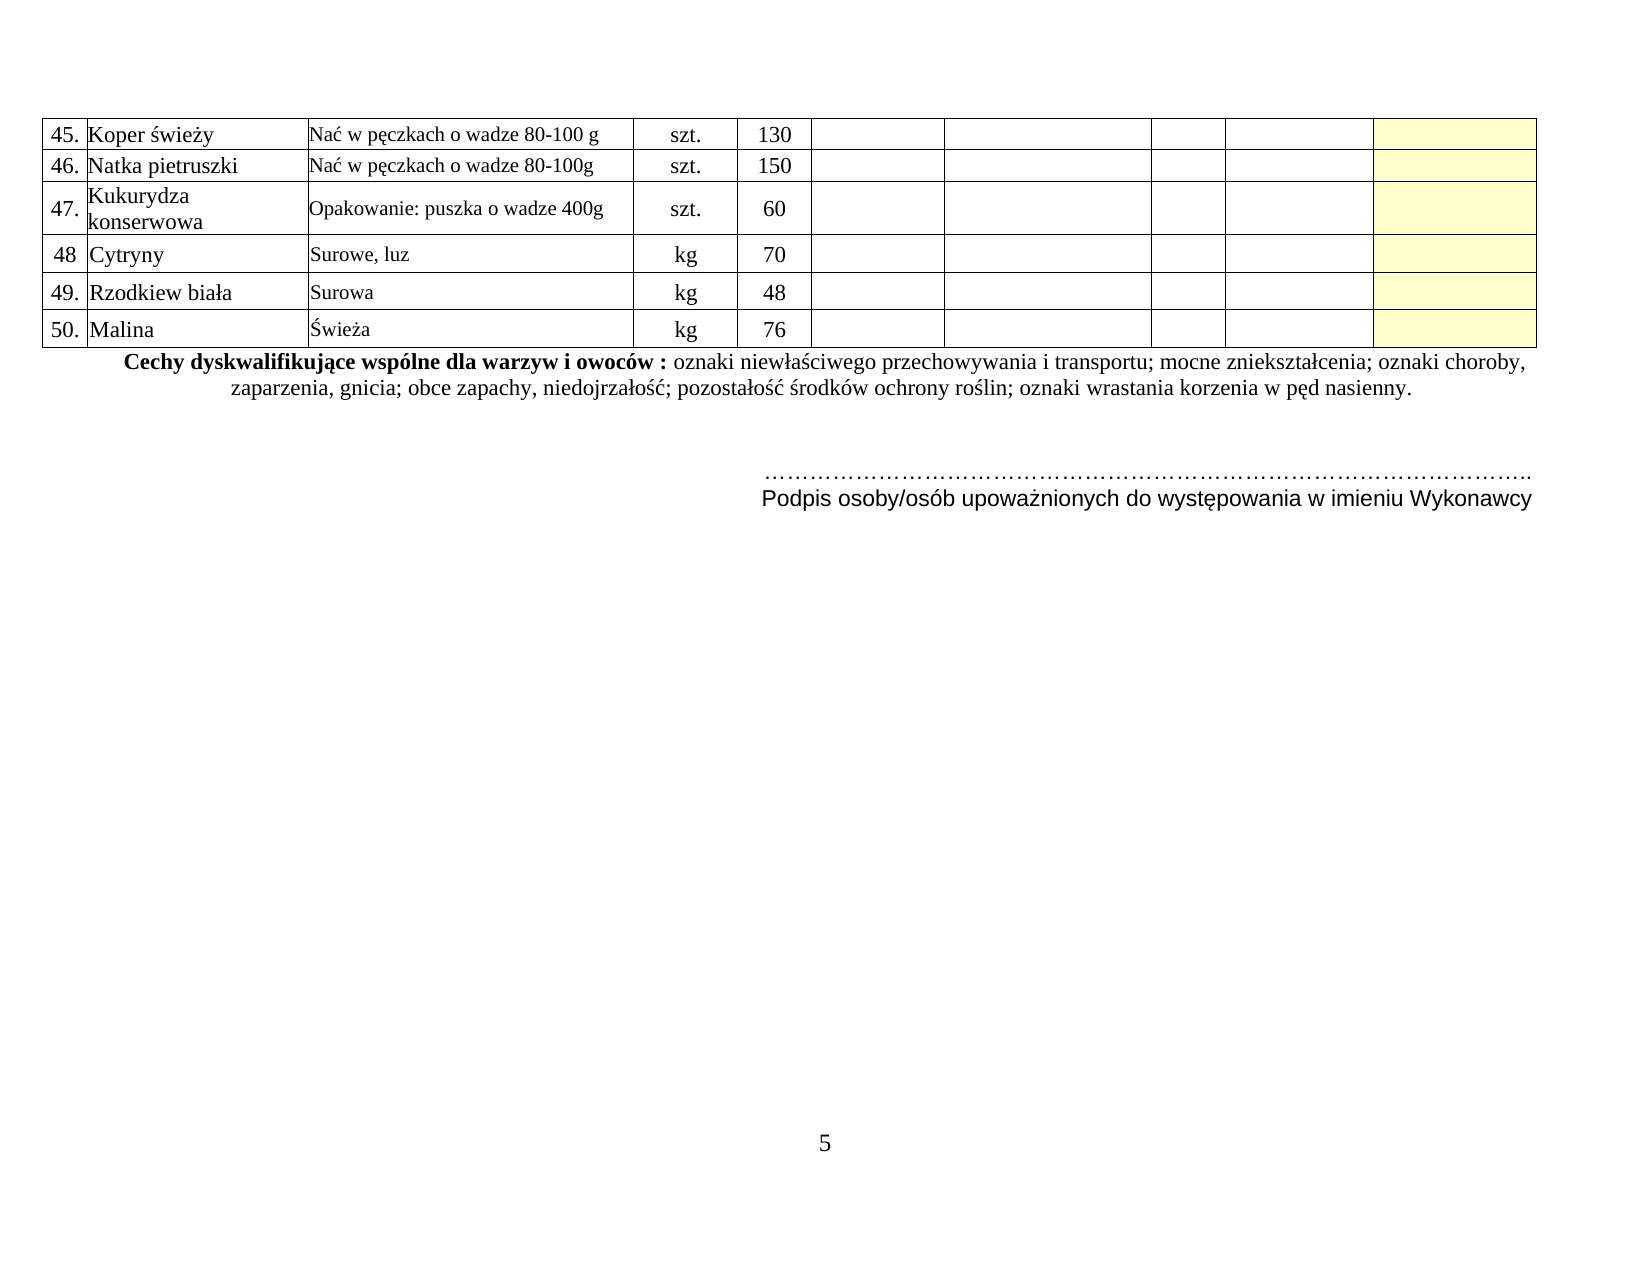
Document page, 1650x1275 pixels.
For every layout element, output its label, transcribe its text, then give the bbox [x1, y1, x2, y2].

table_cell Malina [88, 310, 308, 347]
table_cell [1374, 273, 1536, 309]
table_cell [1152, 235, 1225, 272]
text ……………………………………………………………………………………….. [118, 458, 1532, 484]
text Podpis osoby/osób upoważnionych do występowania w imieniu Wykonawcy [118, 484, 1532, 511]
table_cell [1152, 310, 1225, 347]
table_cell [945, 235, 1151, 272]
table_cell Surowa [309, 273, 633, 309]
table_cell kg [634, 310, 737, 347]
table_cell [1374, 310, 1536, 347]
table_cell 46. [43, 150, 87, 181]
table_cell [812, 273, 944, 309]
table_cell [1152, 273, 1225, 309]
table_cell [812, 235, 944, 272]
table_cell [1152, 150, 1225, 181]
table_cell 150 [738, 150, 811, 181]
text Cechy dyskwalifikujące wspólne dla warzyw i owoców : oznaki niewłaściwego przechowywania i transportu; mocne zniekształcenia; oznaki choroby, zaparzenia, gnicia; obce zapachy, niedojrzałość; pozostałość środków ochrony roślin; oznaki wrastania korzenia w pęd nasienny. [118, 348, 1532, 401]
table_cell 48 [738, 273, 811, 309]
table_cell Kukurydza konserwowa [88, 182, 308, 234]
table_cell Opakowanie: puszka o wadze 400g [309, 182, 633, 234]
table_cell 47. [43, 182, 87, 234]
table_cell 60 [738, 182, 811, 234]
table_cell [945, 182, 1151, 234]
table_cell Świeża [309, 310, 633, 347]
table_cell Surowe, luz [309, 235, 633, 272]
table_cell Natka pietruszki [88, 150, 308, 181]
table_cell [1226, 273, 1373, 309]
table_cell [812, 310, 944, 347]
table_cell [1374, 235, 1536, 272]
table_cell [1226, 182, 1373, 234]
table_cell [1226, 119, 1373, 149]
table_cell [1374, 182, 1536, 234]
table_cell Koper świeży [88, 119, 308, 149]
table_cell [1152, 119, 1225, 149]
table_cell 48 [43, 235, 87, 272]
table_cell Nać w pęczkach o wadze 80-100g [309, 150, 633, 181]
table_cell 130 [738, 119, 811, 149]
table_cell [1226, 310, 1373, 347]
table_cell kg [634, 273, 737, 309]
table_cell [1152, 182, 1225, 234]
table_cell Cytryny [88, 235, 308, 272]
table_cell szt. [634, 119, 737, 149]
table_cell [945, 119, 1151, 149]
table_cell szt. [634, 150, 737, 181]
table_cell [812, 182, 944, 234]
table_cell [945, 150, 1151, 181]
table_cell [1226, 150, 1373, 181]
table_cell [945, 310, 1151, 347]
table_cell szt. [634, 182, 737, 234]
table_cell 45. [43, 119, 87, 149]
table_cell 70 [738, 235, 811, 272]
table_cell [1374, 150, 1536, 181]
table_cell kg [634, 235, 737, 272]
table_cell 50. [43, 310, 87, 347]
table_cell [1226, 235, 1373, 272]
table_cell [812, 119, 944, 149]
table_cell 49. [43, 273, 87, 309]
table_cell 76 [738, 310, 811, 347]
table_cell Nać w pęczkach o wadze 80-100 g [309, 119, 633, 149]
table_cell [945, 273, 1151, 309]
table_cell Rzodkiew biała [88, 273, 308, 309]
table_cell [812, 150, 944, 181]
table_cell [1374, 119, 1536, 149]
